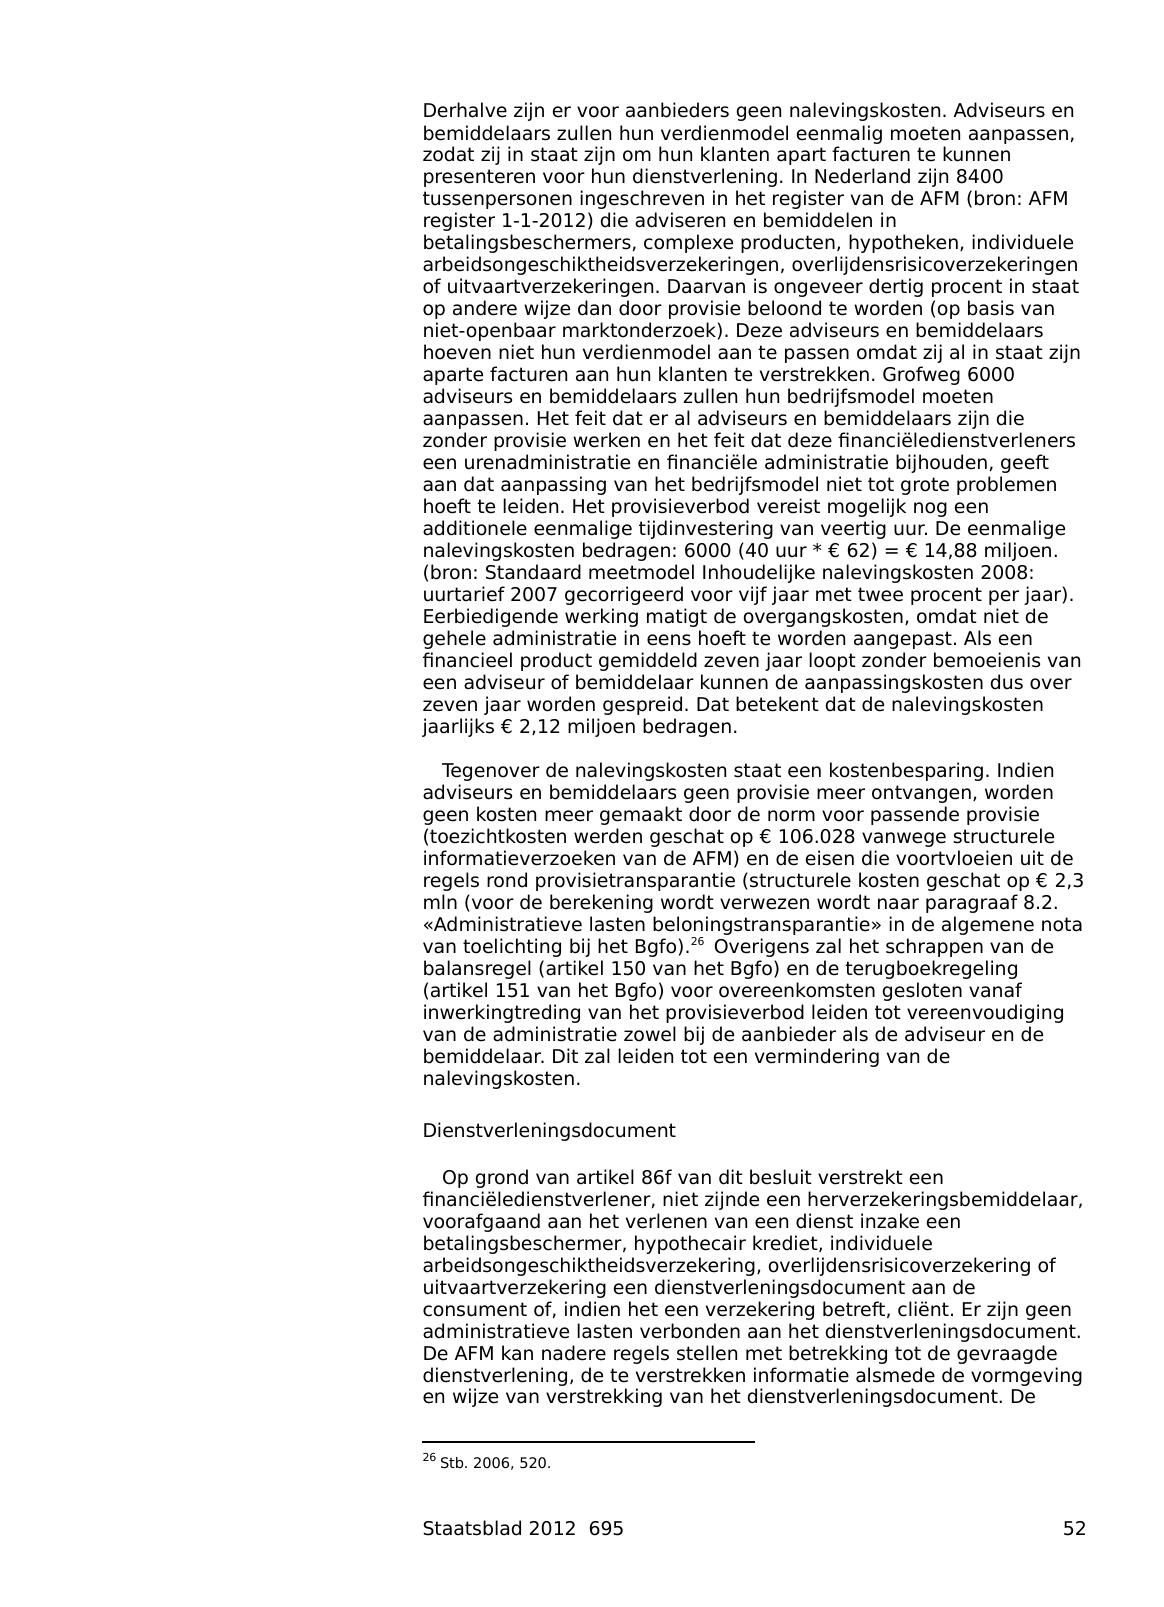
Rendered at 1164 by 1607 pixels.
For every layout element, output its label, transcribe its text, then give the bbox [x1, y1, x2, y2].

text Op grond van artikel 86f van dit besluit verstrekt een financiëledienstverlener, niet zijnde een herverzekeringsbemiddelaar, voorafgaand aan het verlenen van een dienst inzake een betalingsbeschermer, hypothecair krediet, individuele arbeidsongeschiktheidsverzekering, overlijdensrisicoverzekering of uitvaartverzekering een dienstverleningsdocument aan de consument of, indien het een verzekering betreft, cliënt. Er zijn geen administratieve lasten verbonden aan het dienstverleningsdocument. De AFM kan nadere regels stellen met betrekking tot de gevraagde dienstverlening, de te verstrekken informatie alsmede de vormgeving en wijze van verstrekking van het dienstverleningsdocument. De [422, 1167, 1087, 1408]
text Tegenover de nalevingskosten staat een kostenbesparing. Indien adviseurs en bemiddelaars geen provisie meer ontvangen, worden geen kosten meer gemaakt door de norm voor passende provisie (toezichtkosten werden geschat op € 106.028 vanwege structurele informatieverzoeken van de AFM) en de eisen die voortvloeien uit de regels rond provisietransparantie (structurele kosten geschat op € 2,3 mln (voor de berekening wordt verwezen wordt naar paragraaf 8.2. «Administratieve lasten beloningstransparantie» in de algemene nota van toelichting bij het Bgfo). Overigens zal het schrappen van de balansregel (artikel 150 van het Bgfo) en de terugboekregeling (artikel 151 van het Bgfo) voor overeenkomsten gesloten vanaf inwerkingtreding van het provisieverbod leiden tot vereenvoudiging van de administratie zowel bij de aanbieder als de adviseur en de bemiddelaar. Dit zal leiden tot een vermindering van de nalevingskosten. [422, 760, 1087, 1090]
text Stb. 2006, 520. [422, 1451, 1087, 1473]
subtitle Dienstverleningsdocument [422, 1120, 1087, 1142]
text Derhalve zijn er voor aanbieders geen nalevingskosten. Adviseurs en bemiddelaars zullen hun verdienmodel eenmalig moeten aanpassen, zodat zij in staat zijn om hun klanten apart facturen te kunnen presenteren voor hun dienstverlening. In Nederland zijn 8400 tussenpersonen ingeschreven in het register van de AFM (bron: AFM register 1-1-2012) die adviseren en bemiddelen in betalingsbeschermers, complexe producten, hypotheken, individuele arbeidsongeschiktheidsverzekeringen, overlijdensrisicoverzekeringen of uitvaartverzekeringen. Daarvan is ongeveer dertig procent in staat op andere wijze dan door provisie beloond te worden (op basis van niet-openbaar marktonderzoek). Deze adviseurs en bemiddelaars hoeven niet hun verdienmodel aan te passen omdat zij al in staat zijn aparte facturen aan hun klanten te verstrekken. Grofweg 6000 adviseurs en bemiddelaars zullen hun bedrijfsmodel moeten aanpassen. Het feit dat er al adviseurs en bemiddelaars zijn die zonder provisie werken en het feit dat deze financiëledienstverleners een urenadministratie en financiële administratie bijhouden, geeft aan dat aanpassing van het bedrijfsmodel niet tot grote problemen hoeft te leiden. Het provisieverbod vereist mogelijk nog een additionele eenmalige tijdinvestering van veertig uur. De eenmalige nalevingskosten bedragen: 6000 (40 uur * € 62) = € 14,88 miljoen. (bron: Standaard meetmodel Inhoudelijke nalevingskosten 2008: uurtarief 2007 gecorrigeerd voor vijf jaar met twee procent per jaar). Eerbiedigende werking matigt de overgangskosten, omdat niet de gehele administratie in eens hoeft te worden aangepast. Als een financieel product gemiddeld zeven jaar loopt zonder bemoeienis van een adviseur of bemiddelaar kunnen de aanpassingskosten dus over zeven jaar worden gespreid. Dat betekent dat de nalevingskosten jaarlijks € 2,12 miljoen bedragen. [422, 100, 1087, 738]
